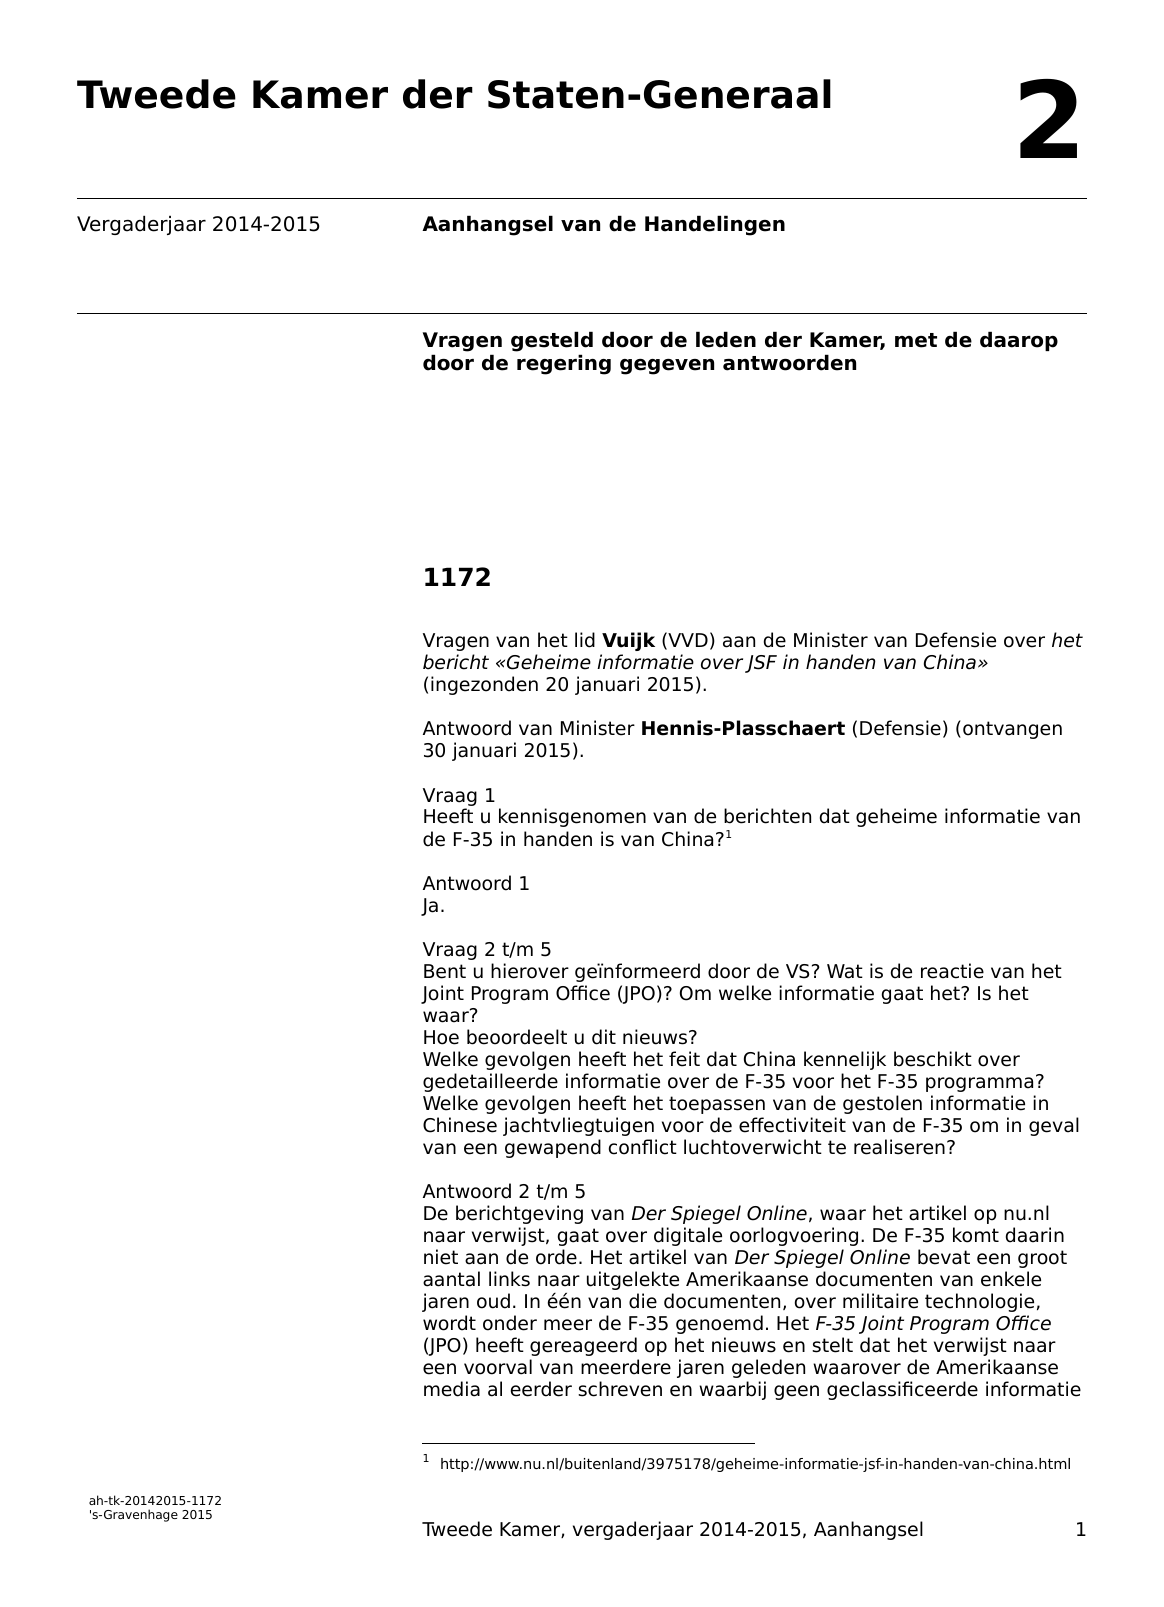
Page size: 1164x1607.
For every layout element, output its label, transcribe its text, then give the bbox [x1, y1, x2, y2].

text 's-Gravenhage 2015 [88, 1508, 323, 1522]
text http://www.nu.nl/buitenland/3975178/geheime-informatie-jsf-in-handen-van-china.html [422, 1452, 1087, 1474]
text Vragen van het lid Vuijk (VVD) aan de Minister van Defensie over het bericht «Geheime informatie over JSF in handen van China» (ingezonden 20 januari 2015). [422, 630, 1087, 696]
table_header 2 [886, 59, 1087, 198]
table_cell [77, 314, 422, 375]
text Antwoord 1 [422, 873, 1087, 894]
text Antwoord van Minister Hennis-Plasschaert (Defensie) (ontvangen 30 januari 2015). [422, 718, 1087, 762]
table_cell Aanhangsel van de Handelingen [422, 199, 1087, 313]
table_header Tweede Kamer der Staten-Generaal [77, 59, 886, 198]
table_cell Vragen gesteld door de leden der Kamer, met de daarop door de regering gegeven antwoorden [422, 314, 1087, 375]
text Welke gevolgen heeft het toepassen van de gestolen informatie in Chinese jachtvliegtuigen voor de effectiviteit van de F-35 om in geval van een gewapend conflict luchtoverwicht te realiseren? [422, 1093, 1087, 1158]
text ah-tk-20142015-1172 [88, 1494, 323, 1508]
text Welke gevolgen heeft het feit dat China kennelijk beschikt over gedetailleerde informatie over de F-35 voor het F-35 programma? [422, 1049, 1087, 1093]
text 1172 [422, 563, 1087, 592]
text Antwoord 2 t/m 5 [422, 1181, 1087, 1203]
text Ja. [422, 894, 1087, 917]
text Vraag 1 [422, 784, 1087, 806]
text Bent u hierover geïnformeerd door de VS? Wat is de reactie van het Joint Program Office (JPO)? Om welke informatie gaat het? Is het waar? [422, 961, 1087, 1027]
text Vraag 2 t/m 5 [422, 939, 1087, 961]
text Hoe beoordeelt u dit nieuws? [422, 1027, 1087, 1049]
text Heeft u kennisgenomen van de berichten dat geheime informatie van de F-35 in handen is van China? [422, 806, 1087, 850]
table_cell Vergaderjaar 2014-2015 [77, 199, 422, 313]
text De berichtgeving van Der Spiegel Online, waar het artikel op nu.nl naar verwijst, gaat over digitale oorlogvoering. De F-35 komt daarin niet aan de orde. Het artikel van Der Spiegel Online bevat een groot aantal links naar uitgelekte Amerikaanse documenten van enkele jaren oud. In één van die documenten, over militaire technologie, wordt onder meer de F-35 genoemd. Het F-35 Joint Program Office (JPO) heeft gereageerd op het nieuws en stelt dat het verwijst naar een voorval van meerdere jaren geleden waarover de Amerikaanse media al eerder schreven en waarbij geen geclassificeerde informatie [422, 1203, 1087, 1401]
